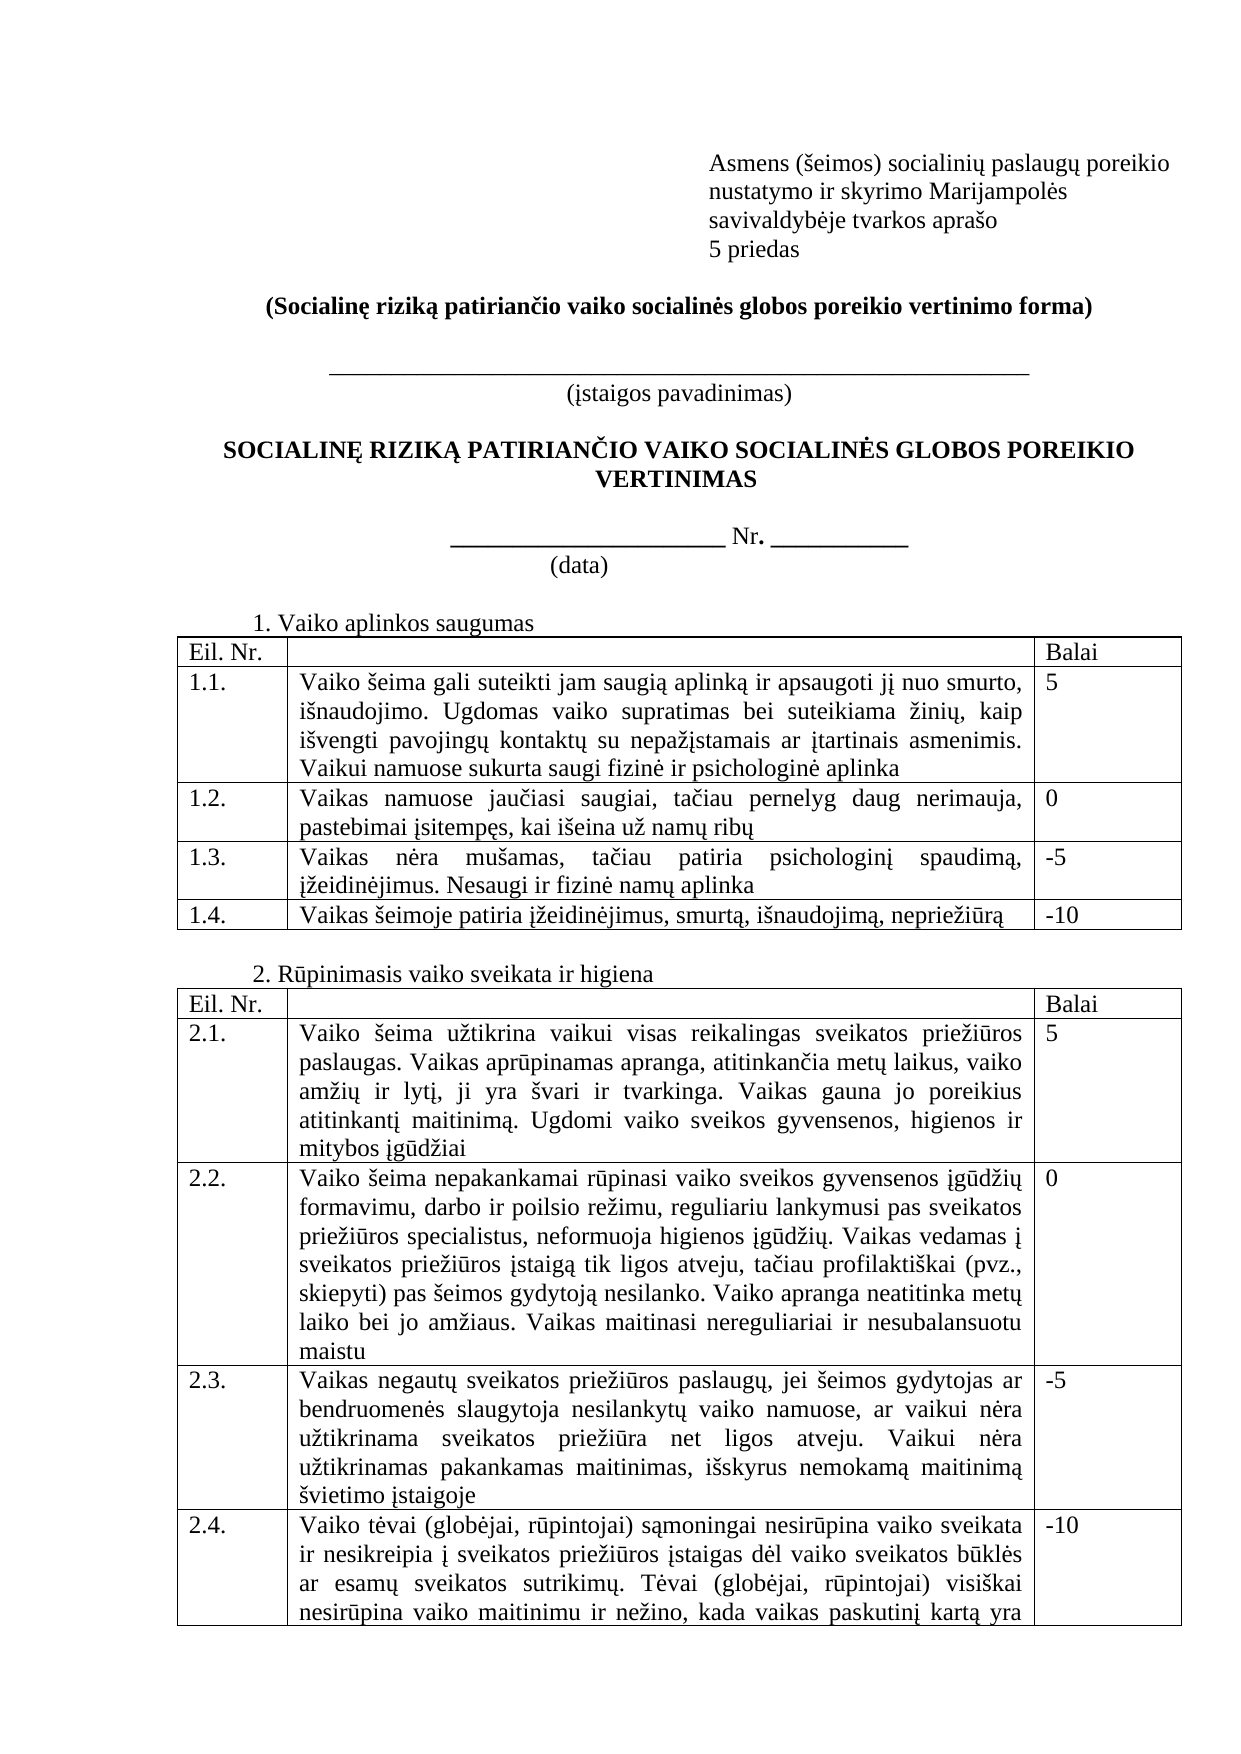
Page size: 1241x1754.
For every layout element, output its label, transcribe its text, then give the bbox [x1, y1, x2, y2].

table_cell 1.1. [178, 667, 287, 782]
table_cell Vaikas nėra mušamas, tačiau patiria psichologinį spaudimą, įžeidinėjimus. Nesaugi ir fizinė namų aplinka [288, 842, 1034, 899]
table_header Eil. Nr. [178, 638, 287, 666]
text (Socialinę riziką patiriančio vaiko socialinės globos poreikio vertinimo forma) [177, 291, 1181, 320]
table_cell Vaiko šeima užtikrina vaikui visas reikalingas sveikatos priežiūros paslaugas. Vaikas aprūpinamas apranga, atitinkančia metų laikus, vaiko amžių ir lytį, ji yra švari ir tvarkinga. Vaikas gauna jo poreikius atitinkantį maitinimą. Ugdomi vaiko sveikos gyvensenos, higienos ir mitybos įgūdžiai [288, 1019, 1034, 1162]
table_cell Vaiko tėvai (globėjai, rūpintojai) sąmoningai nesirūpina vaiko sveikata ir nesikreipia į sveikatos priežiūros įstaigas dėl vaiko sveikatos būklės ar esamų sveikatos sutrikimų. Tėvai (globėjai, rūpintojai) visiškai nesirūpina vaiko maitinimu ir nežino, kada vaikas paskutinį kartą yra [288, 1510, 1034, 1625]
text ______________________ Nr. ___________ [177, 521, 1181, 550]
text 1. Vaiko aplinkos saugumas [177, 608, 1181, 636]
table_cell 2.3. [178, 1366, 287, 1509]
table_cell 2.4. [178, 1510, 287, 1625]
table_header Balai [1035, 989, 1181, 1017]
text (data) [177, 550, 1181, 579]
table_header Eil. Nr. [178, 989, 287, 1017]
table_cell -5 [1035, 1366, 1181, 1509]
text 5 priedas [709, 234, 1181, 263]
table_header [288, 638, 1034, 666]
table_cell 1.3. [178, 842, 287, 899]
table_cell -5 [1035, 842, 1181, 899]
table_cell -10 [1035, 1510, 1181, 1625]
text ________________________________________________________ [177, 349, 1181, 378]
table_cell Vaikas negautų sveikatos priežiūros paslaugų, jei šeimos gydytojas ar bendruomenės slaugytoja nesilankytų vaiko namuose, ar vaikui nėra užtikrinama sveikatos priežiūra net ligos atveju. Vaikui nėra užtikrinamas pakankamas maitinimas, išskyrus nemokamą maitinimą švietimo įstaigoje [288, 1366, 1034, 1509]
table_cell Vaikas namuose jaučiasi saugiai, tačiau pernelyg daug nerimauja, pastebimai įsitempęs, kai išeina už namų ribų [288, 783, 1034, 841]
table_cell 2.1. [178, 1019, 287, 1162]
text (įstaigos pavadinimas) [177, 378, 1181, 406]
table_cell -10 [1035, 900, 1181, 929]
text 2. Rūpinimasis vaiko sveikata ir higiena [177, 959, 1181, 988]
table_cell 5 [1035, 667, 1181, 782]
text Asmens (šeimos) socialinių paslaugų poreikio nustatymo ir skyrimo Marijampolės savivaldybėje tvarkos aprašo [709, 148, 1181, 234]
text SOCIALINĘ RIZIKĄ PATIRIANČIO VAIKO SOCIALINĖS GLOBOS POREIKIO VERTINIMAS [177, 435, 1181, 493]
table_header Balai [1035, 638, 1181, 666]
table_cell 0 [1035, 1163, 1181, 1364]
table_cell Vaiko šeima nepakankamai rūpinasi vaiko sveikos gyvensenos įgūdžių formavimu, darbo ir poilsio režimu, reguliariu lankymusi pas sveikatos priežiūros specialistus, neformuoja higienos įgūdžių. Vaikas vedamas į sveikatos priežiūros įstaigą tik ligos atveju, tačiau profilaktiškai (pvz., skiepyti) pas šeimos gydytoją nesilanko. Vaiko apranga neatitinka metų laiko bei jo amžiaus. Vaikas maitinasi nereguliariai ir nesubalansuotu maistu [288, 1163, 1034, 1364]
table_cell 1.4. [178, 900, 287, 929]
table_cell 0 [1035, 783, 1181, 841]
table_header [288, 989, 1034, 1017]
table_cell 2.2. [178, 1163, 287, 1364]
table_cell Vaikas šeimoje patiria įžeidinėjimus, smurtą, išnaudojimą, nepriežiūrą [288, 900, 1034, 929]
table_cell 1.2. [178, 783, 287, 841]
table_cell Vaiko šeima gali suteikti jam saugią aplinką ir apsaugoti jį nuo smurto, išnaudojimo. Ugdomas vaiko supratimas bei suteikiama žinių, kaip išvengti pavojingų kontaktų su nepažįstamais ar įtartinais asmenimis. Vaikui namuose sukurta saugi fizinė ir psichologinė aplinka [288, 667, 1034, 782]
table_cell 5 [1035, 1019, 1181, 1162]
